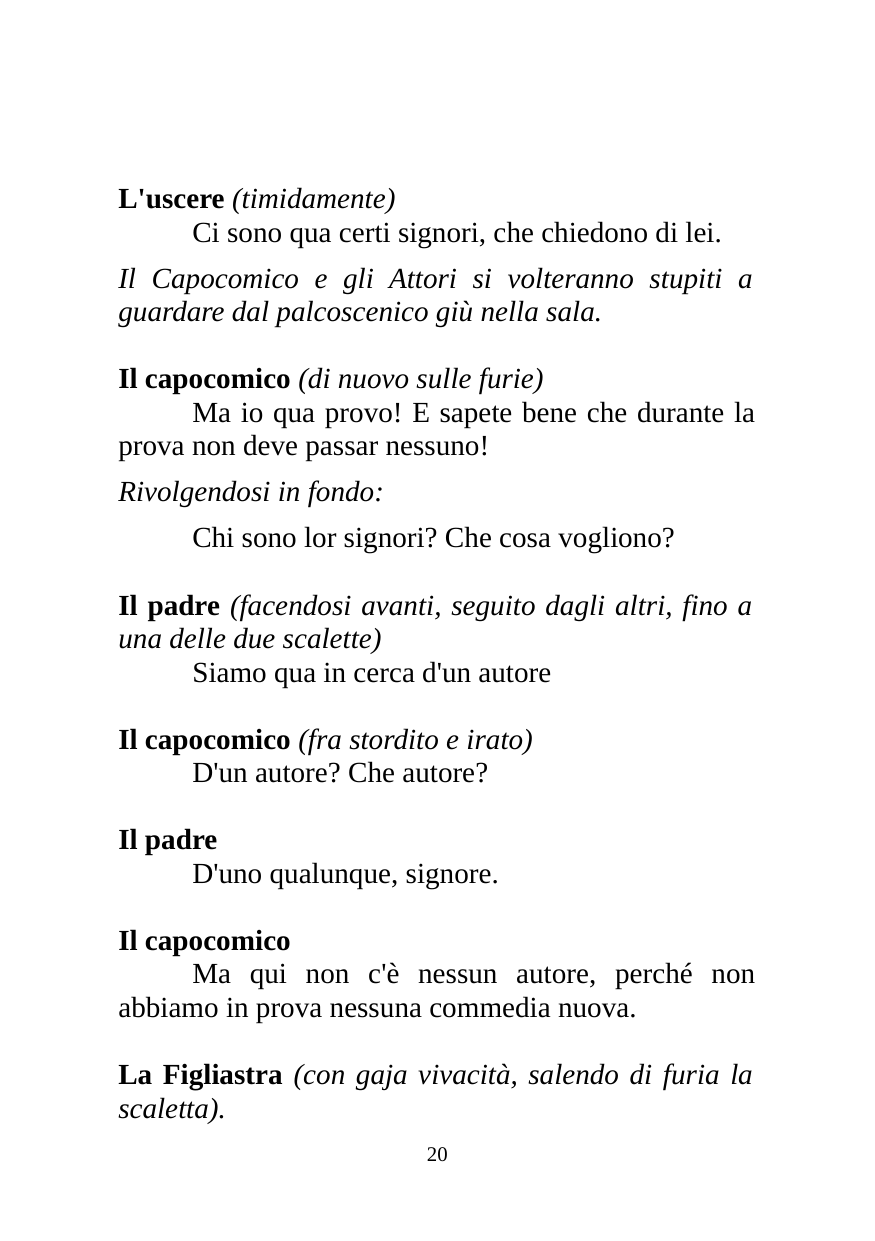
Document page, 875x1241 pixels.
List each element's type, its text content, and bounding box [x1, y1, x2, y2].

text L'uscere (timidamente) [118, 181, 756, 215]
text Siamo qua in cerca d'un autore [118, 655, 756, 688]
text Ma qui non c'è nessun autore, perché non abbiamo in prova nessuna commedia nuova. [118, 957, 756, 1024]
text Il padre (facendosi avanti, seguito dagli altri, fino a una delle due scalette) [118, 588, 756, 655]
text Rivolgendosi in fondo: [118, 474, 756, 508]
text Il Capocomico e gli Attori si volteranno stupiti a guardare dal palcoscenico giù nella sala. [118, 261, 756, 328]
text Ci sono qua certi signori, che chiedono di lei. [118, 215, 756, 248]
text La Figliastra (con gaja vivacità, salendo di furia la scaletta). [118, 1057, 756, 1124]
text Il capocomico [118, 923, 756, 957]
text Il padre [118, 822, 756, 856]
text Chi sono lor signori? Che cosa vogliono? [118, 521, 756, 554]
text D'un autore? Che autore? [118, 755, 756, 789]
text Il capocomico (di nuovo sulle furie) [118, 361, 756, 395]
text Il capocomico (fra stordito e irato) [118, 722, 756, 755]
text Ma io qua provo! E sapete bene che durante la prova non deve passar nessuno! [118, 395, 756, 462]
text D'uno qualunque, signore. [118, 856, 756, 889]
